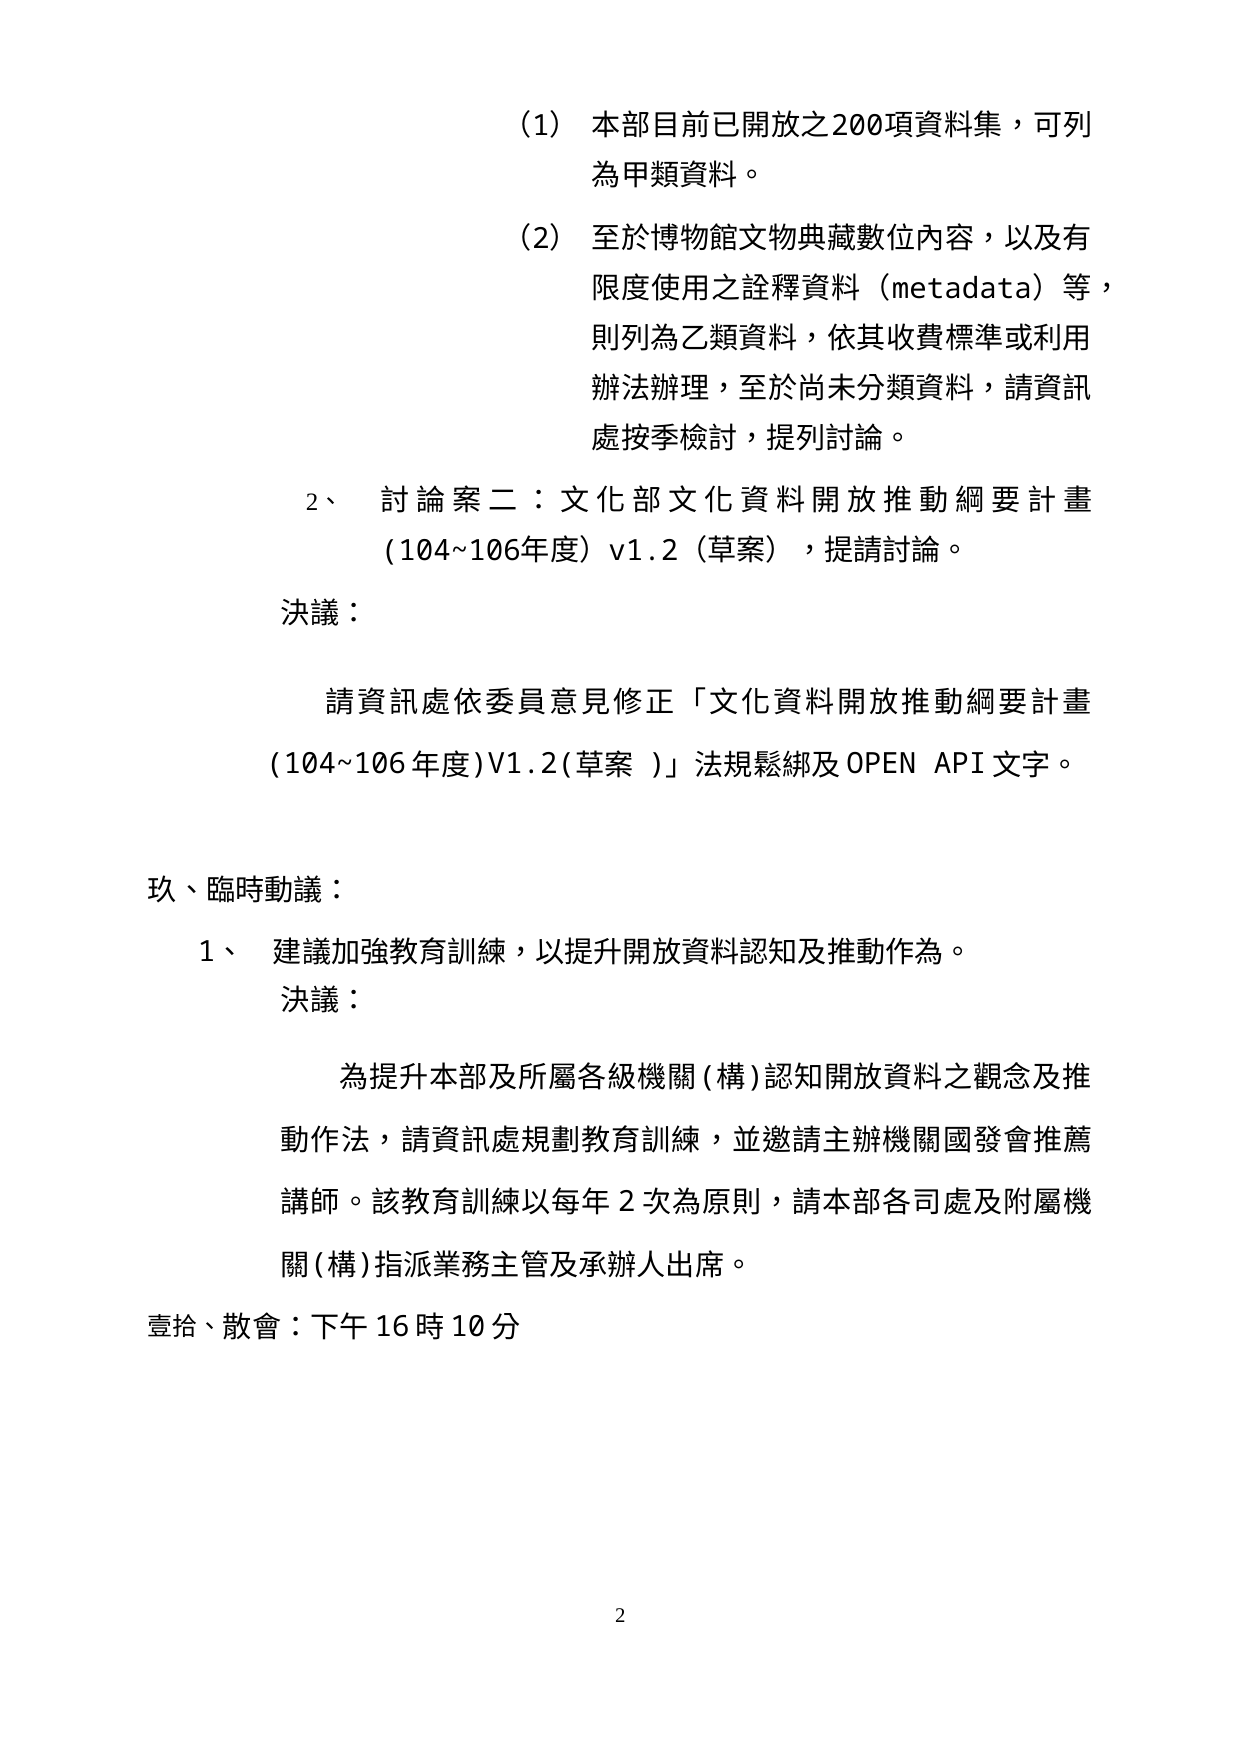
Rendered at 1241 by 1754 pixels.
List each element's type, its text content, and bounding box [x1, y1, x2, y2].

text 請資訊處依委員意見修正「文化資料開放推動綱要計畫(104~106年度)V1.2(草案 )」法規鬆綁及OPEN API文字。 [266, 658, 1092, 783]
list 建議加強教育訓練，以提升開放資料認知及推動作為。 [198, 908, 1092, 971]
text 決議： [281, 583, 1092, 633]
list 散會：下午16時10分 [148, 1283, 1092, 1346]
text 決議： [281, 971, 1092, 1021]
list 本部目前已開放之200項資料集，可列為甲類資料。 [503, 96, 1092, 196]
text 為提升本部及所屬各級機關(構)認知開放資料之觀念及推動作法，請資訊處規劃教育訓練，並邀請主辦機關國發會推薦講師。該教育訓練以每年2次為原則，請本部各司處及附屬機關(構)指派業務主管及承辦人出席。 [281, 1033, 1092, 1283]
list 討論案二：文化部文化資料開放推動綱要計畫(104~106年度）v1.2（草案），提請討論。 [306, 471, 1092, 571]
list 臨時動議： [148, 846, 1092, 908]
list 至於博物館文物典藏數位內容，以及有限度使用之詮釋資料（metadata）等，則列為乙類資料，依其收費標準或利用辦法辦理，至於尚未分類資料，請資訊處按季檢討，提列討論。 [503, 208, 1092, 458]
